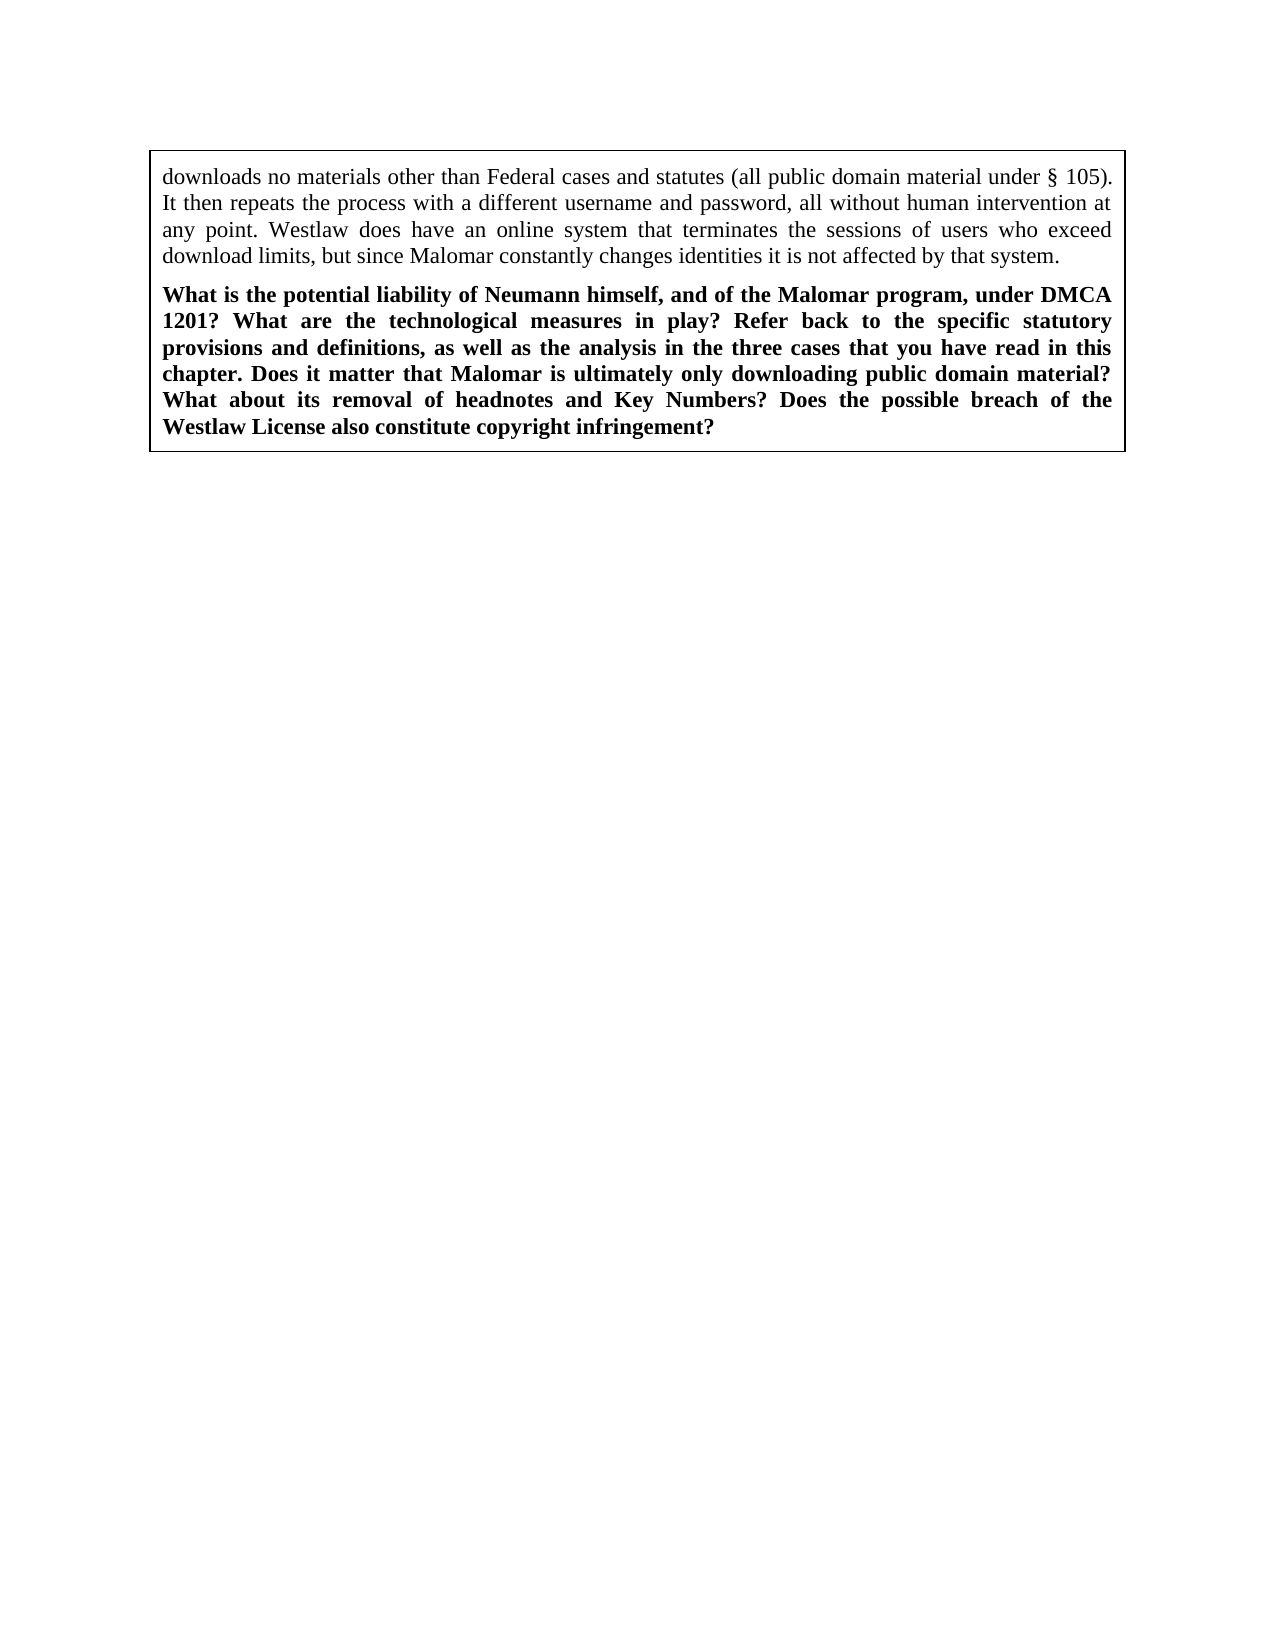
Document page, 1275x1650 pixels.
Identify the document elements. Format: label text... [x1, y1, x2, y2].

table_header downloads no materials other than Federal cases and statutes (all public domain material under § 105). It then repeats the process with a different username and password, all without human intervention at any point. Westlaw does have an online system that terminates the sessions of users who exceed download limits, but since Malomar constantly changes identities it is not affected by that system. What is the potential liability of Neumann himself, and of the Malomar program, under DMCA 1201? What are the technological measures in play? Refer back to the specific statutory provisions and definitions, as well as the analysis in the three cases that you have read in this chapter. Does it matter that Malomar is ultimately only downloading public domain material? What about its removal of headnotes and Key Numbers? Does the possible breach of the Westlaw License also constitute copyright infringement? [151, 151, 1124, 451]
